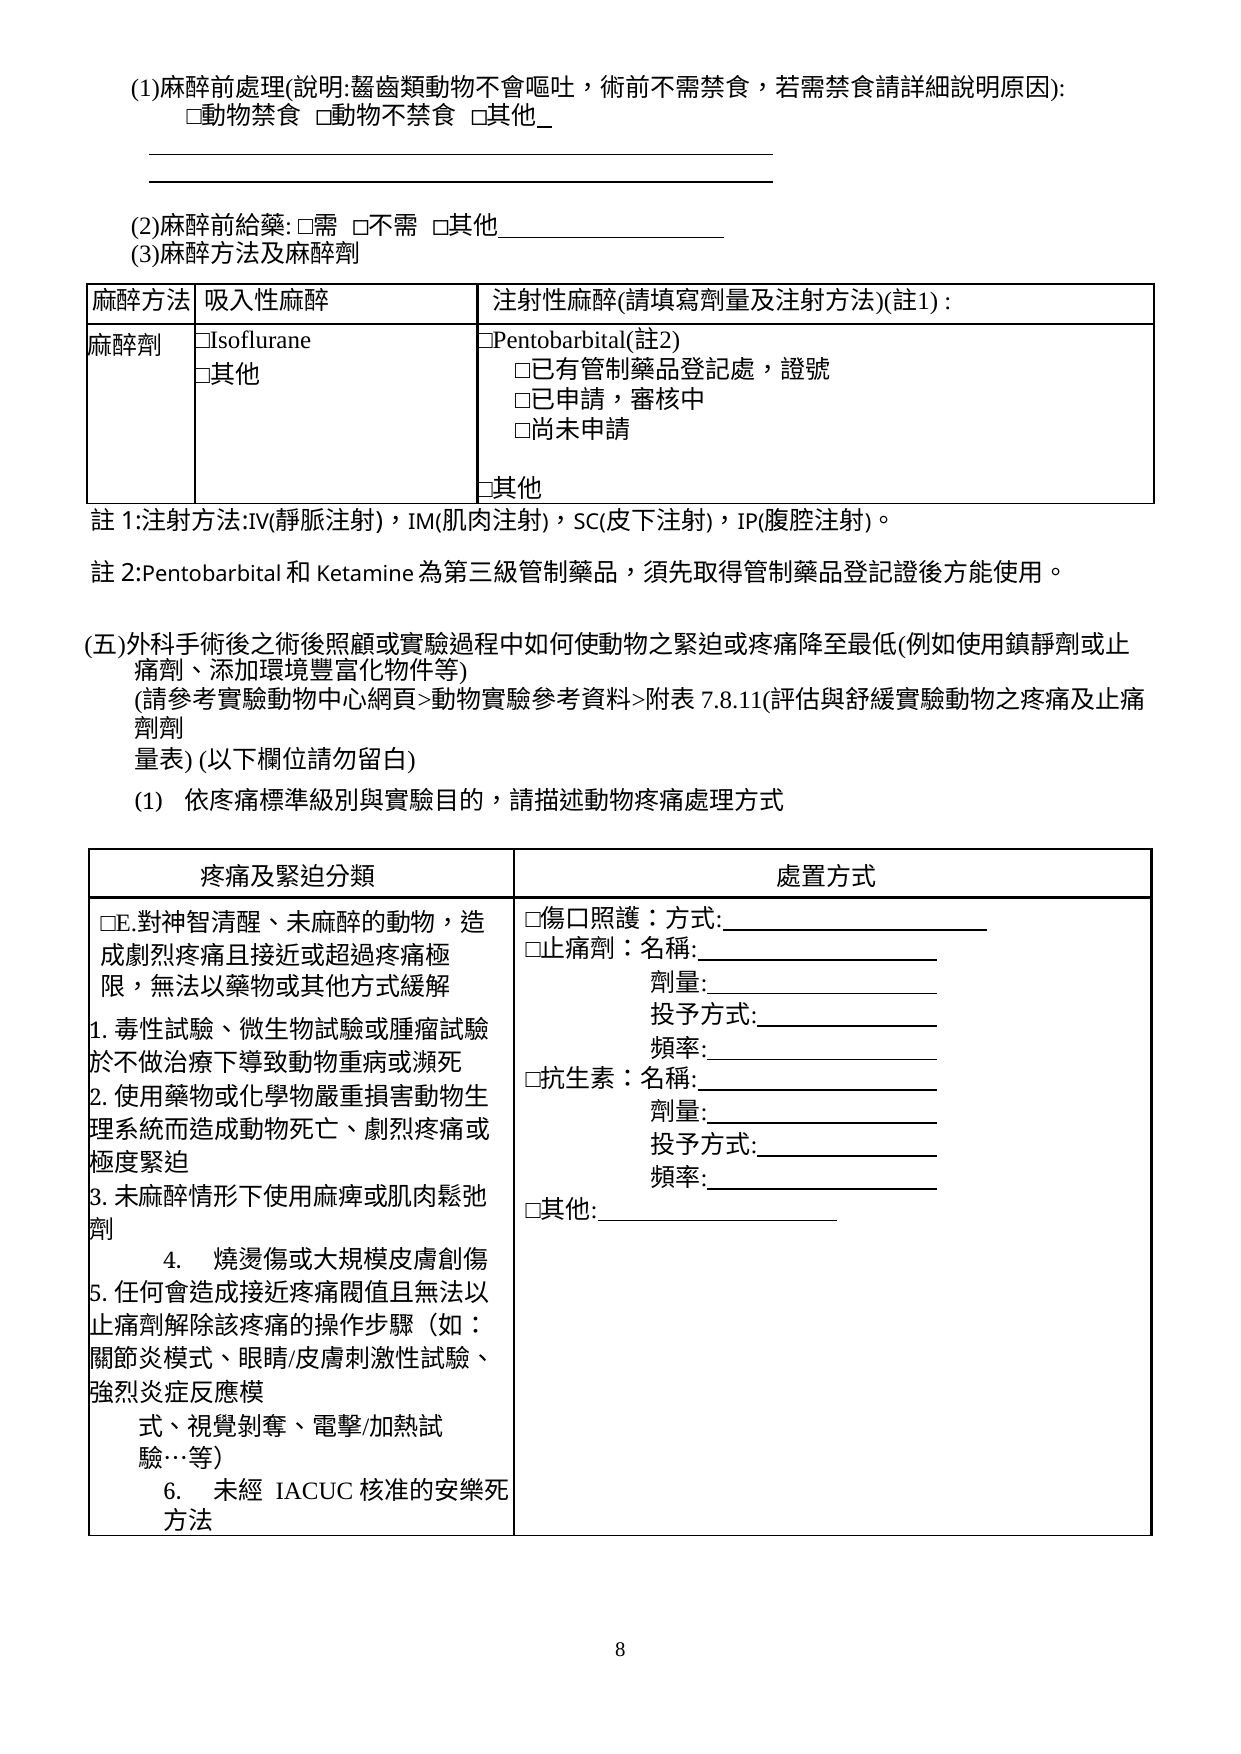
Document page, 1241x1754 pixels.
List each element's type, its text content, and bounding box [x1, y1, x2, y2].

text (請參考實驗動物中心網頁>動物實驗參考資料>附表7.8.11(評估與舒緩實驗動物之疼痛及止痛劑劑 [134, 686, 1165, 744]
table_header 麻醉方法 [88, 285, 194, 323]
table_cell 註1:注射方法:IV(靜脈注射)，IM(肌肉注射)，SC(皮下注射)，IP(腹腔注射)。 註2:Pentobarbital和Ketamine為第三級管制藥品，須先取得管制藥品登記證後方能使用。 [87, 504, 1153, 601]
text (2)麻醉前給藥: □需 □不需 □其他 [131, 213, 1072, 240]
table_cell 麻醉劑 [88, 325, 194, 503]
table_header 疼痛及緊迫分類 [90, 850, 513, 896]
table_cell □Isoflurane □其他 [196, 325, 476, 503]
text □動物禁食 □動物不禁食 □其他 [149, 102, 773, 154]
list 依庝痛標準級別與實驗目的，請描述動物疼痛處理方式 [134, 785, 1165, 816]
text [149, 183, 773, 213]
table_cell □傷口照護：方式: □止痛劑：名稱: 劑量: 投予方式: 頻率: □抗生素：名稱: 劑量: 投予方式: 頻率: □其他: [515, 899, 1150, 1535]
text 量表) (以下欄位請勿留白) [134, 744, 1165, 774]
table_header 吸入性麻醉 [196, 285, 476, 323]
table_header 注射性麻醉(請填寫劑量及注射方法)(註1) : [479, 285, 1153, 323]
table_header 處置方式 [515, 850, 1150, 896]
table_cell □E.對神智清醒、未麻醉的動物，造成劇烈疼痛且接近或超過疼痛極 限，無法以藥物或其他方式緩解 毒性試驗、微生物試驗或腫瘤試驗於不做治療下導致動物重病或瀕死 使用藥物或化學物嚴重損害動物生理系統而造成動物死亡、劇烈疼痛或極度緊迫 未麻醉情形下使用麻痺或肌肉鬆弛劑 燒燙傷或大規模皮膚創傷 任何會造成接近疼痛閥值且無法以止痛劑解除該疼痛的操作步驟（如：關節炎模式、眼睛/皮膚刺激性試驗、強烈炎症反應模 式、視覺剝奪、電擊/加熱試驗…等） 未經 IACUC 核准的安樂死方法 [90, 899, 513, 1535]
text [149, 155, 773, 181]
text (3)麻醉方法及麻醉劑 [131, 241, 1072, 268]
text (1)麻醉前處理(說明:齧齒類動物不會嘔吐，術前不需禁食，若需禁食請詳細說明原因): [131, 75, 1072, 102]
table_cell □Pentobarbital(註2) □已有管制藥品登記處，證號 □已申請，審核中 □尚未申請 □其他 [479, 325, 1153, 503]
text (五)外科手術後之術後照顧或實驗過程中如何使動物之緊迫或疼痛降至最低(例如使用鎮靜劑或止痛劑、添加環境豐富化物件等) [84, 632, 1142, 686]
